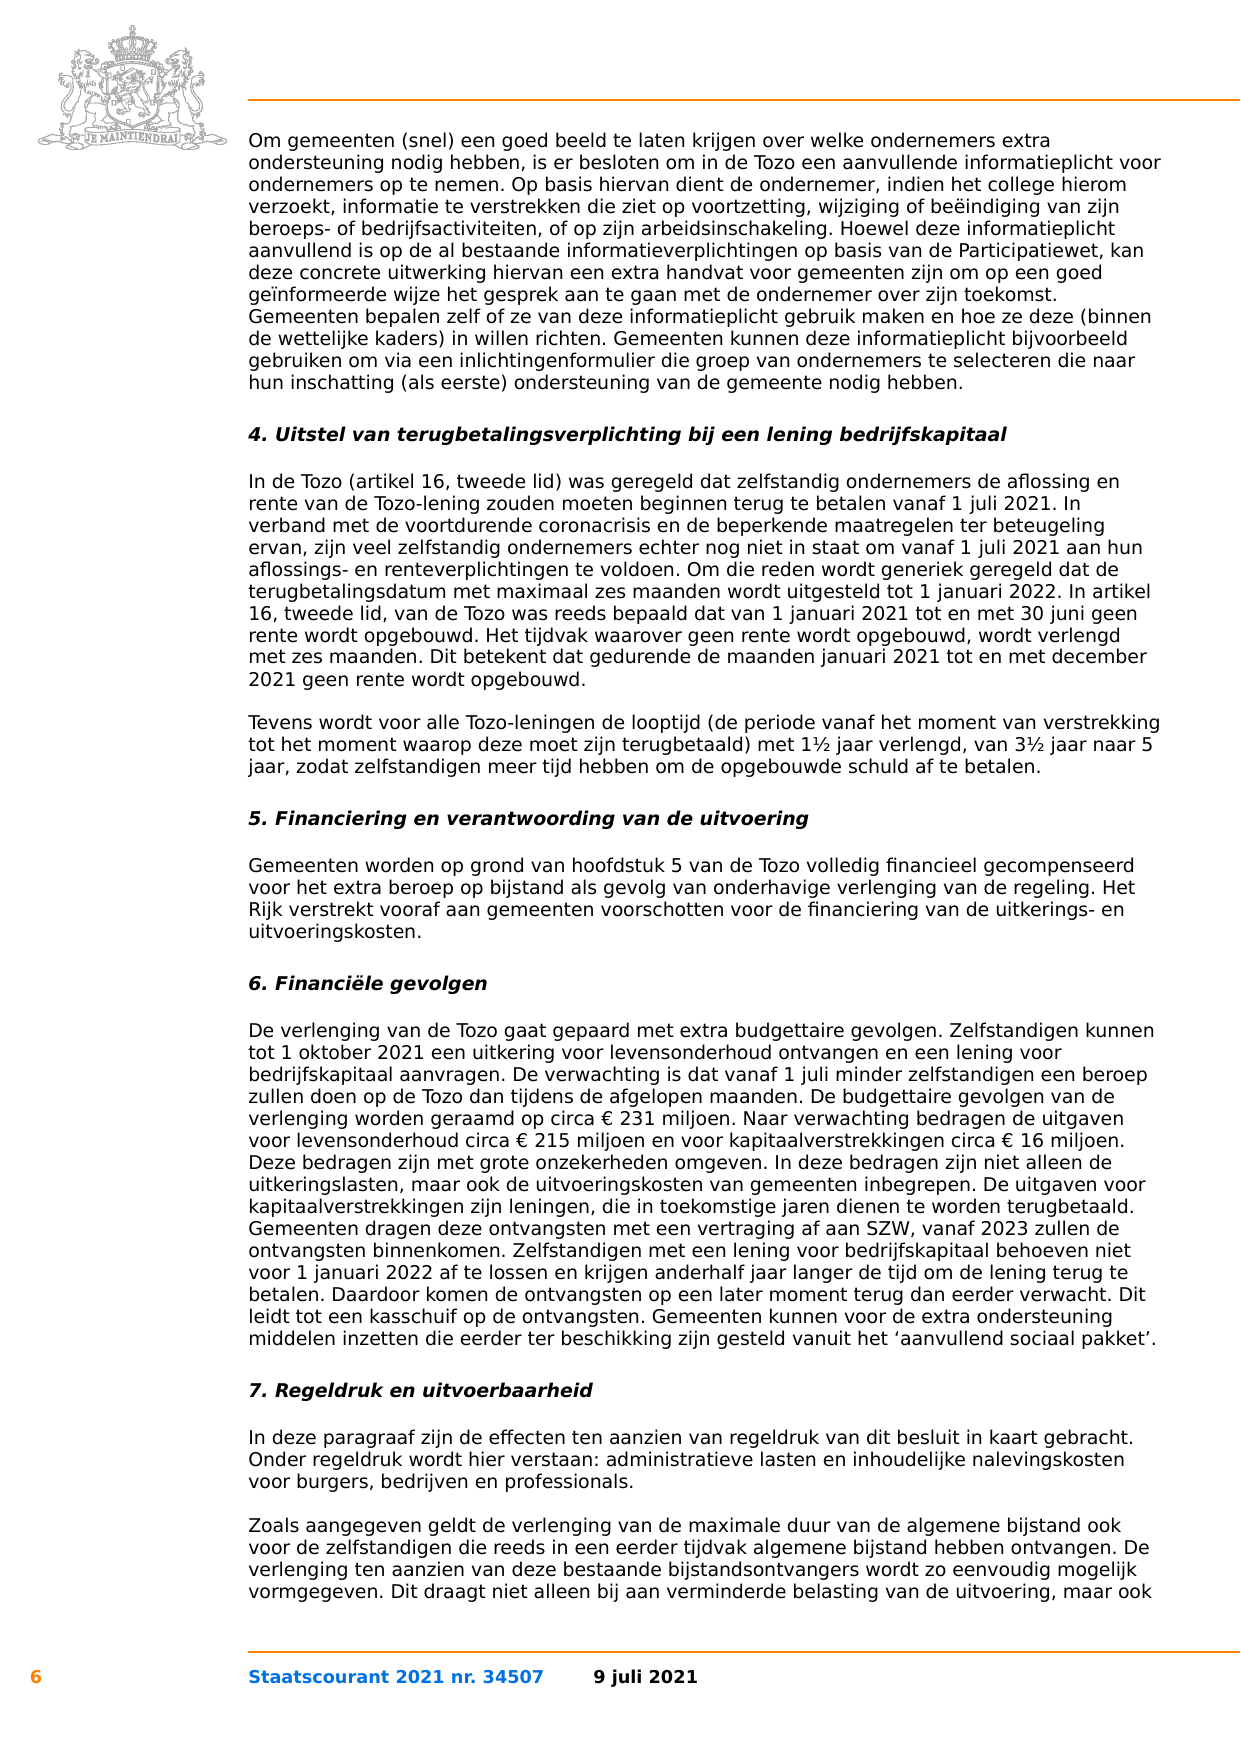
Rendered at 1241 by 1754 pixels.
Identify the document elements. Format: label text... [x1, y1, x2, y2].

subtitle 7. Regeldruk en uitvoerbaarheid [248, 1380, 1163, 1402]
text Tevens wordt voor alle Tozo-leningen de looptijd (de periode vanaf het moment van verstrekking tot het moment waarop deze moet zijn terugbetaald) met 1½ jaar verlengd, van 3½ jaar naar 5 jaar, zodat zelfstandigen meer tijd hebben om de opgebouwde schuld af te betalen. [248, 712, 1163, 778]
text Zoals aangegeven geldt de verlenging van de maximale duur van de algemene bijstand ook voor de zelfstandigen die reeds in een eerder tijdvak algemene bijstand hebben ontvangen. De verlenging ten aanzien van deze bestaande bijstandsontvangers wordt zo eenvoudig mogelijk vormgegeven. Dit draagt niet alleen bij aan verminderde belasting van de uitvoering, maar ook [248, 1514, 1163, 1602]
subtitle 6. Financiële gevolgen [248, 973, 1163, 995]
text De verlenging van de Tozo gaat gepaard met extra budgettaire gevolgen. Zelfstandigen kunnen tot 1 oktober 2021 een uitkering voor levensonderhoud ontvangen en een lening voor bedrijfskapitaal aanvragen. De verwachting is dat vanaf 1 juli minder zelfstandigen een beroep zullen doen op de Tozo dan tijdens de afgelopen maanden. De budgettaire gevolgen van de verlenging worden geraamd op circa € 231 miljoen. Naar verwachting bedragen de uitgaven voor levensonderhoud circa € 215 miljoen en voor kapitaalverstrekkingen circa € 16 miljoen. Deze bedragen zijn met grote onzekerheden omgeven. In deze bedragen zijn niet alleen de uitkeringslasten, maar ook de uitvoeringskosten van gemeenten inbegrepen. De uitgaven voor kapitaalverstrekkingen zijn leningen, die in toekomstige jaren dienen te worden terugbetaald. Gemeenten dragen deze ontvangsten met een vertraging af aan SZW, vanaf 2023 zullen de ontvangsten binnenkomen. Zelfstandigen met een lening voor bedrijfskapitaal behoeven niet voor 1 januari 2022 af te lossen en krijgen anderhalf jaar langer de tijd om de lening terug te betalen. Daardoor komen de ontvangsten op een later moment terug dan eerder verwacht. Dit leidt tot een kasschuif op de ontvangsten. Gemeenten kunnen voor de extra ondersteuning middelen inzetten die eerder ter beschikking zijn gesteld vanuit het ‘aanvullend sociaal pakket’. [248, 1020, 1163, 1350]
text Om gemeenten (snel) een goed beeld te laten krijgen over welke ondernemers extra ondersteuning nodig hebben, is er besloten om in de Tozo een aanvullende informatieplicht voor ondernemers op te nemen. Op basis hiervan dient de ondernemer, indien het college hierom verzoekt, informatie te verstrekken die ziet op voortzetting, wijziging of beëindiging van zijn beroeps- of bedrijfsactiviteiten, of op zijn arbeidsinschakeling. Hoewel deze informatieplicht aanvullend is op de al bestaande informatieverplichtingen op basis van de Participatiewet, kan deze concrete uitwerking hiervan een extra handvat voor gemeenten zijn om op een goed geïnformeerde wijze het gesprek aan te gaan met de ondernemer over zijn toekomst. Gemeenten bepalen zelf of ze van deze informatieplicht gebruik maken en hoe ze deze (binnen de wettelijke kaders) in willen richten. Gemeenten kunnen deze informatieplicht bijvoorbeeld gebruiken om via een inlichtingenformulier die groep van ondernemers te selecteren die naar hun inschatting (als eerste) ondersteuning van de gemeente nodig hebben. [248, 130, 1163, 394]
picture [38, 25, 227, 150]
text Gemeenten worden op grond van hoofdstuk 5 van de Tozo volledig financieel gecompenseerd voor het extra beroep op bijstand als gevolg van onderhavige verlenging van de regeling. Het Rijk verstrekt vooraf aan gemeenten voorschotten voor de financiering van de uitkerings- en uitvoeringskosten. [248, 855, 1163, 943]
subtitle 5. Financiering en verantwoording van de uitvoering [248, 808, 1163, 830]
text In deze paragraaf zijn de effecten ten aanzien van regeldruk van dit besluit in kaart gebracht. Onder regeldruk wordt hier verstaan: administratieve lasten en inhoudelijke nalevingskosten voor burgers, bedrijven en professionals. [248, 1427, 1163, 1493]
text In de Tozo (artikel 16, tweede lid) was geregeld dat zelfstandig ondernemers de aflossing en rente van de Tozo-lening zouden moeten beginnen terug te betalen vanaf 1 juli 2021. In verband met de voortdurende coronacrisis en de beperkende maatregelen ter beteugeling ervan, zijn veel zelfstandig ondernemers echter nog niet in staat om vanaf 1 juli 2021 aan hun aflossings- en renteverplichtingen te voldoen. Om die reden wordt generiek geregeld dat de terugbetalingsdatum met maximaal zes maanden wordt uitgesteld tot 1 januari 2022. In artikel 16, tweede lid, van de Tozo was reeds bepaald dat van 1 januari 2021 tot en met 30 juni geen rente wordt opgebouwd. Het tijdvak waarover geen rente wordt opgebouwd, wordt verlengd met zes maanden. Dit betekent dat gedurende de maanden januari 2021 tot en met december 2021 geen rente wordt opgebouwd. [248, 471, 1163, 690]
subtitle 4. Uitstel van terugbetalingsverplichting bij een lening bedrijfskapitaal [248, 424, 1163, 446]
